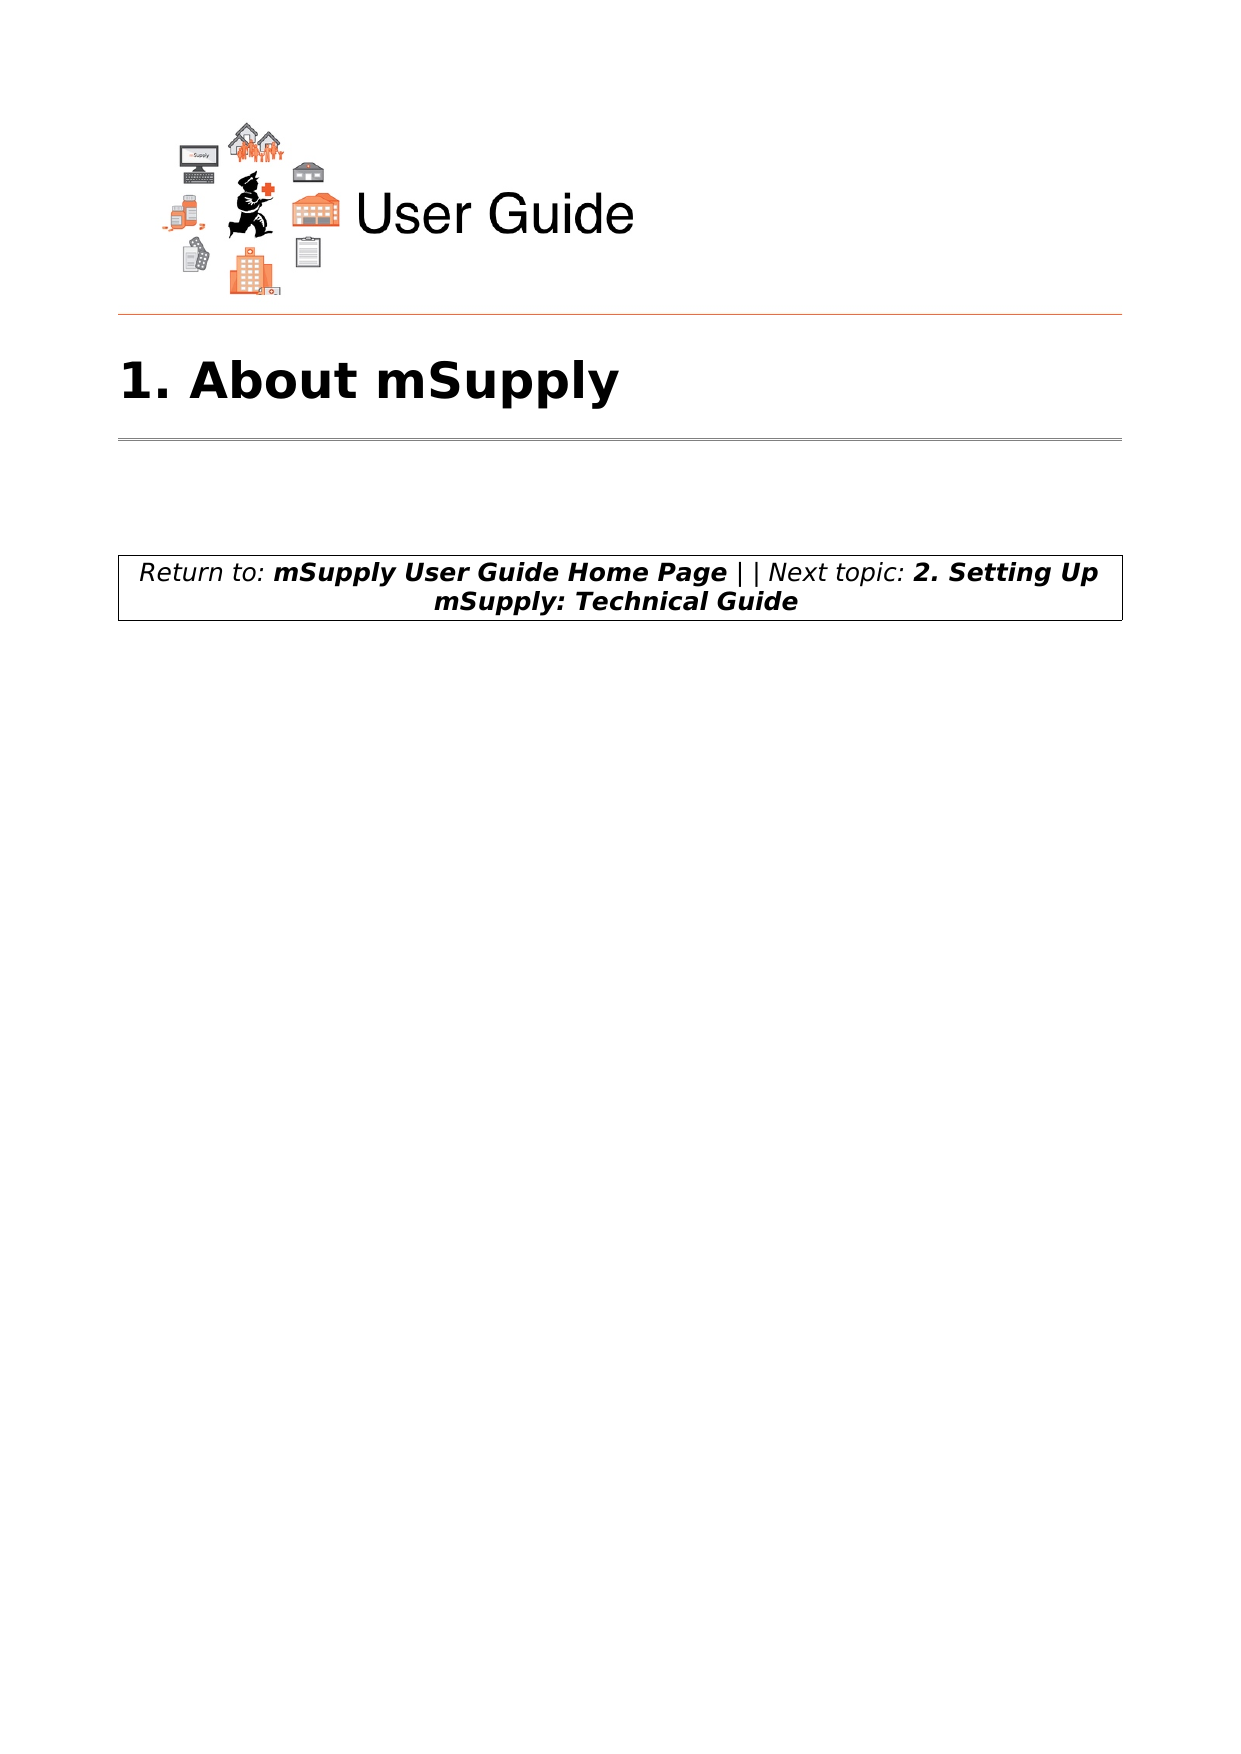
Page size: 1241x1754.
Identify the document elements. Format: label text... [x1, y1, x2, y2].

picture [118, 118, 1123, 315]
table_header Return to: mSupply User Guide Home Page | | Next topic: 2. Setting Up mSupply: Technical Guide [119, 556, 1122, 619]
subtitle 1. About mSupply [118, 352, 1122, 411]
